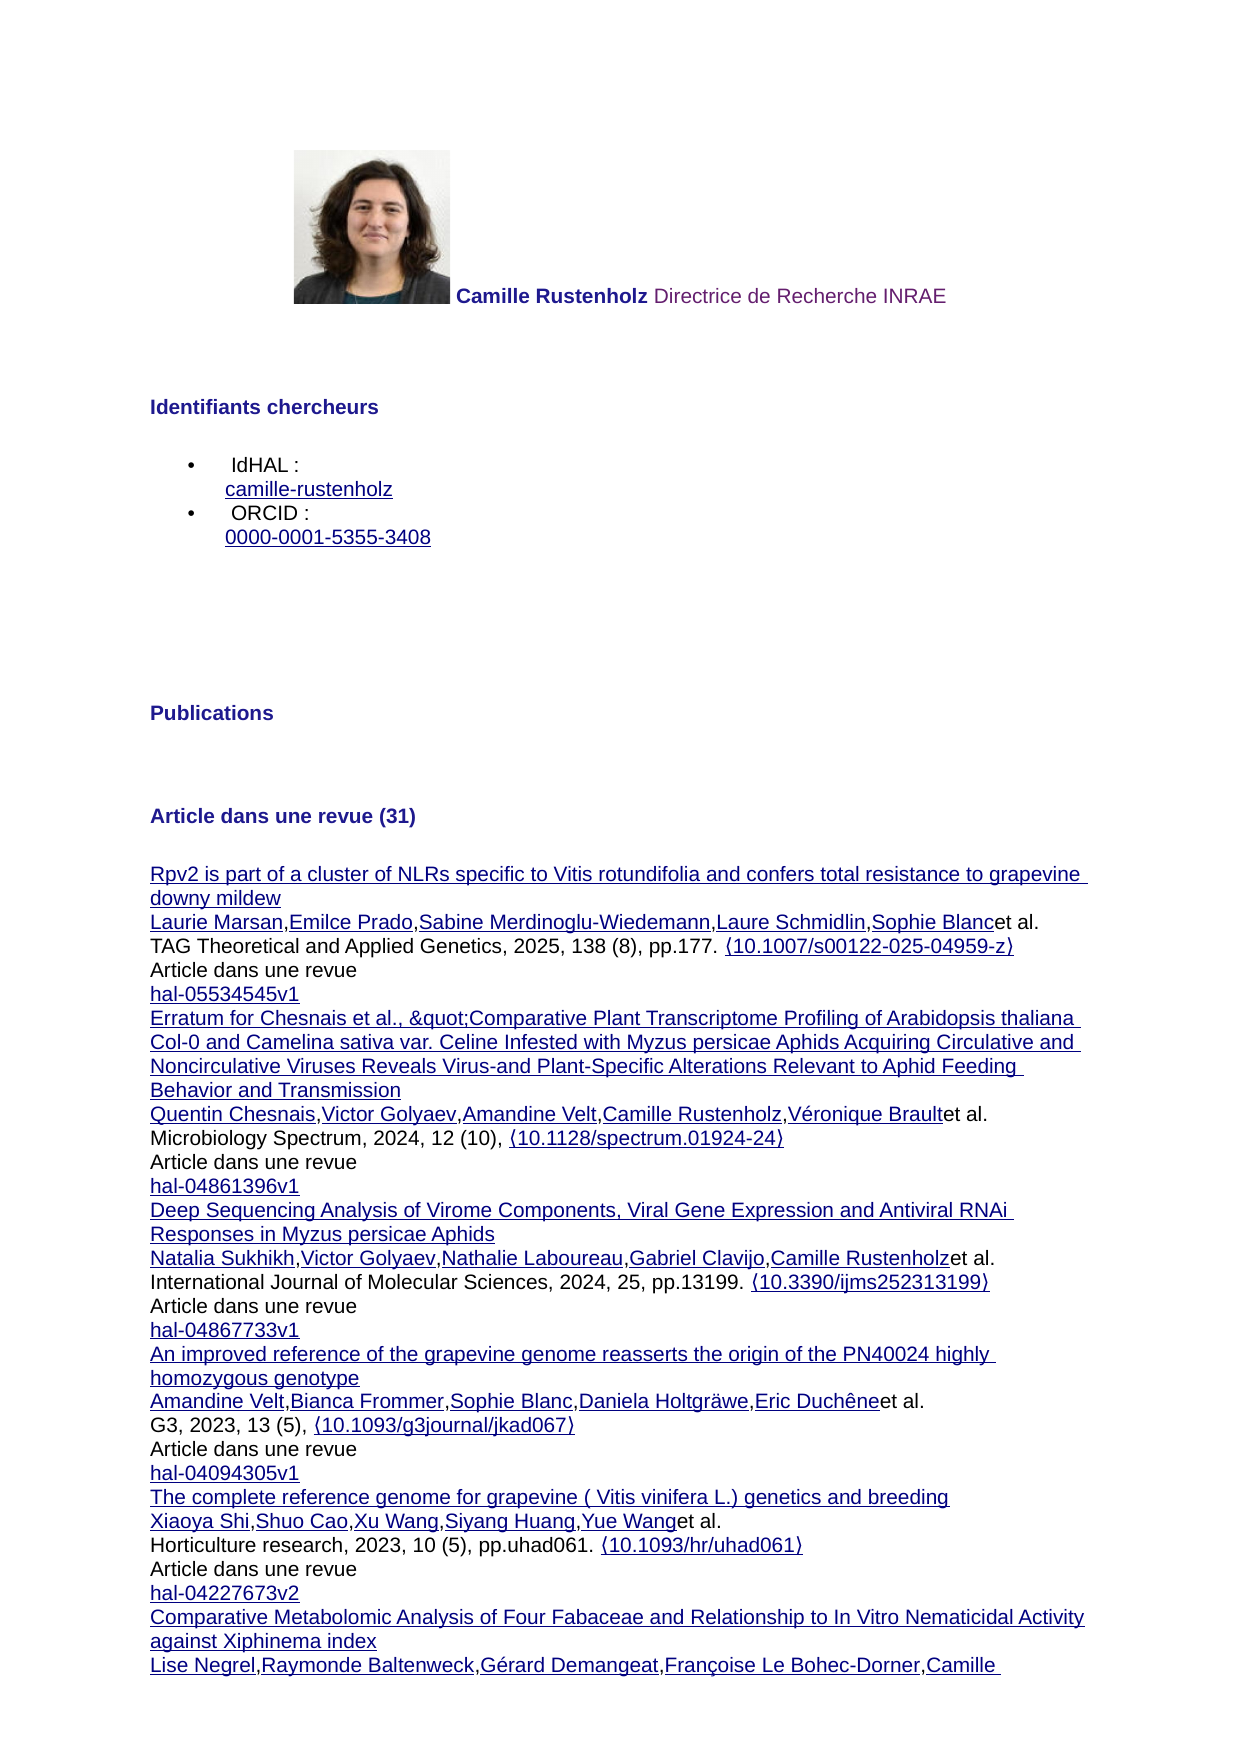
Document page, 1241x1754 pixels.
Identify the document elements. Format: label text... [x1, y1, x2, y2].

table_header Rpv2 is part of a cluster of NLRs specific to Vitis rotundifolia and confers total resistance to grapevine downy mildew Laurie Marsan,Emilce Prado,Sabine Merdinoglu-Wiedemann,Laure Schmidlin,Sophie Blancet al. TAG Theoretical and Applied Genetics, 2025, 138 (8), pp.177. ⟨10.1007/s00122-025-04959-z⟩ Article dans une revue hal-05534545v1 [150, 862, 1090, 1006]
picture [293, 150, 451, 304]
list ORCID : [187, 501, 1090, 525]
table_cell Comparative Metabolomic Analysis of Four Fabaceae and Relationship to In Vitro Nematicidal Activity against Xiphinema index Lise Negrel,Raymonde Baltenweck,Gérard Demangeat,Françoise Le Bohec-Dorner,Camille [150, 1605, 1090, 1677]
subtitle Camille Rustenholz Directrice de Recherche INRAE [150, 150, 1090, 308]
list 0000-0001-5355-3408 [187, 525, 1090, 549]
table_cell The complete reference genome for grapevine ( Vitis vinifera L.) genetics and breeding Xiaoya Shi,Shuo Cao,Xu Wang,Siyang Huang,Yue Wanget al. Horticulture research, 2023, 10 (5), pp.uhad061. ⟨10.1093/hr/uhad061⟩ Article dans une revue hal-04227673v2 [150, 1485, 1090, 1605]
table_cell Deep Sequencing Analysis of Virome Components, Viral Gene Expression and Antiviral RNAi Responses in Myzus persicae Aphids Natalia Sukhikh,Victor Golyaev,Nathalie Laboureau,Gabriel Clavijo,Camille Rustenholzet al. International Journal of Molecular Sciences, 2024, 25, pp.13199. ⟨10.3390/ijms252313199⟩ Article dans une revue hal-04867733v1 [150, 1198, 1090, 1341]
table_cell Erratum for Chesnais et al., &quot;Comparative Plant Transcriptome Profiling of Arabidopsis thaliana Col-0 and Camelina sativa var. Celine Infested with Myzus persicae Aphids Acquiring Circulative and Noncirculative Viruses Reveals Virus-and Plant-Specific Alterations Relevant to Aphid Feeding Behavior and Transmission Quentin Chesnais,Victor Golyaev,Amandine Velt,Camille Rustenholz,Véronique Braultet al. Microbiology Spectrum, 2024, 12 (10), ⟨10.1128/spectrum.01924-24⟩ Article dans une revue hal-04861396v1 [150, 1006, 1090, 1198]
list IdHAL : [187, 453, 1090, 477]
subtitle Publications [150, 701, 1090, 725]
list camille-rustenholz [187, 477, 1090, 501]
subtitle Identifiants chercheurs [150, 394, 1090, 418]
subtitle Article dans une revue (31) [150, 804, 1090, 828]
table_cell An improved reference of the grapevine genome reasserts the origin of the PN40024 highly homozygous genotype Amandine Velt,Bianca Frommer,Sophie Blanc,Daniela Holtgräwe,Eric Duchêneet al. G3, 2023, 13 (5), ⟨10.1093/g3journal/jkad067⟩ Article dans une revue hal-04094305v1 [150, 1341, 1090, 1485]
